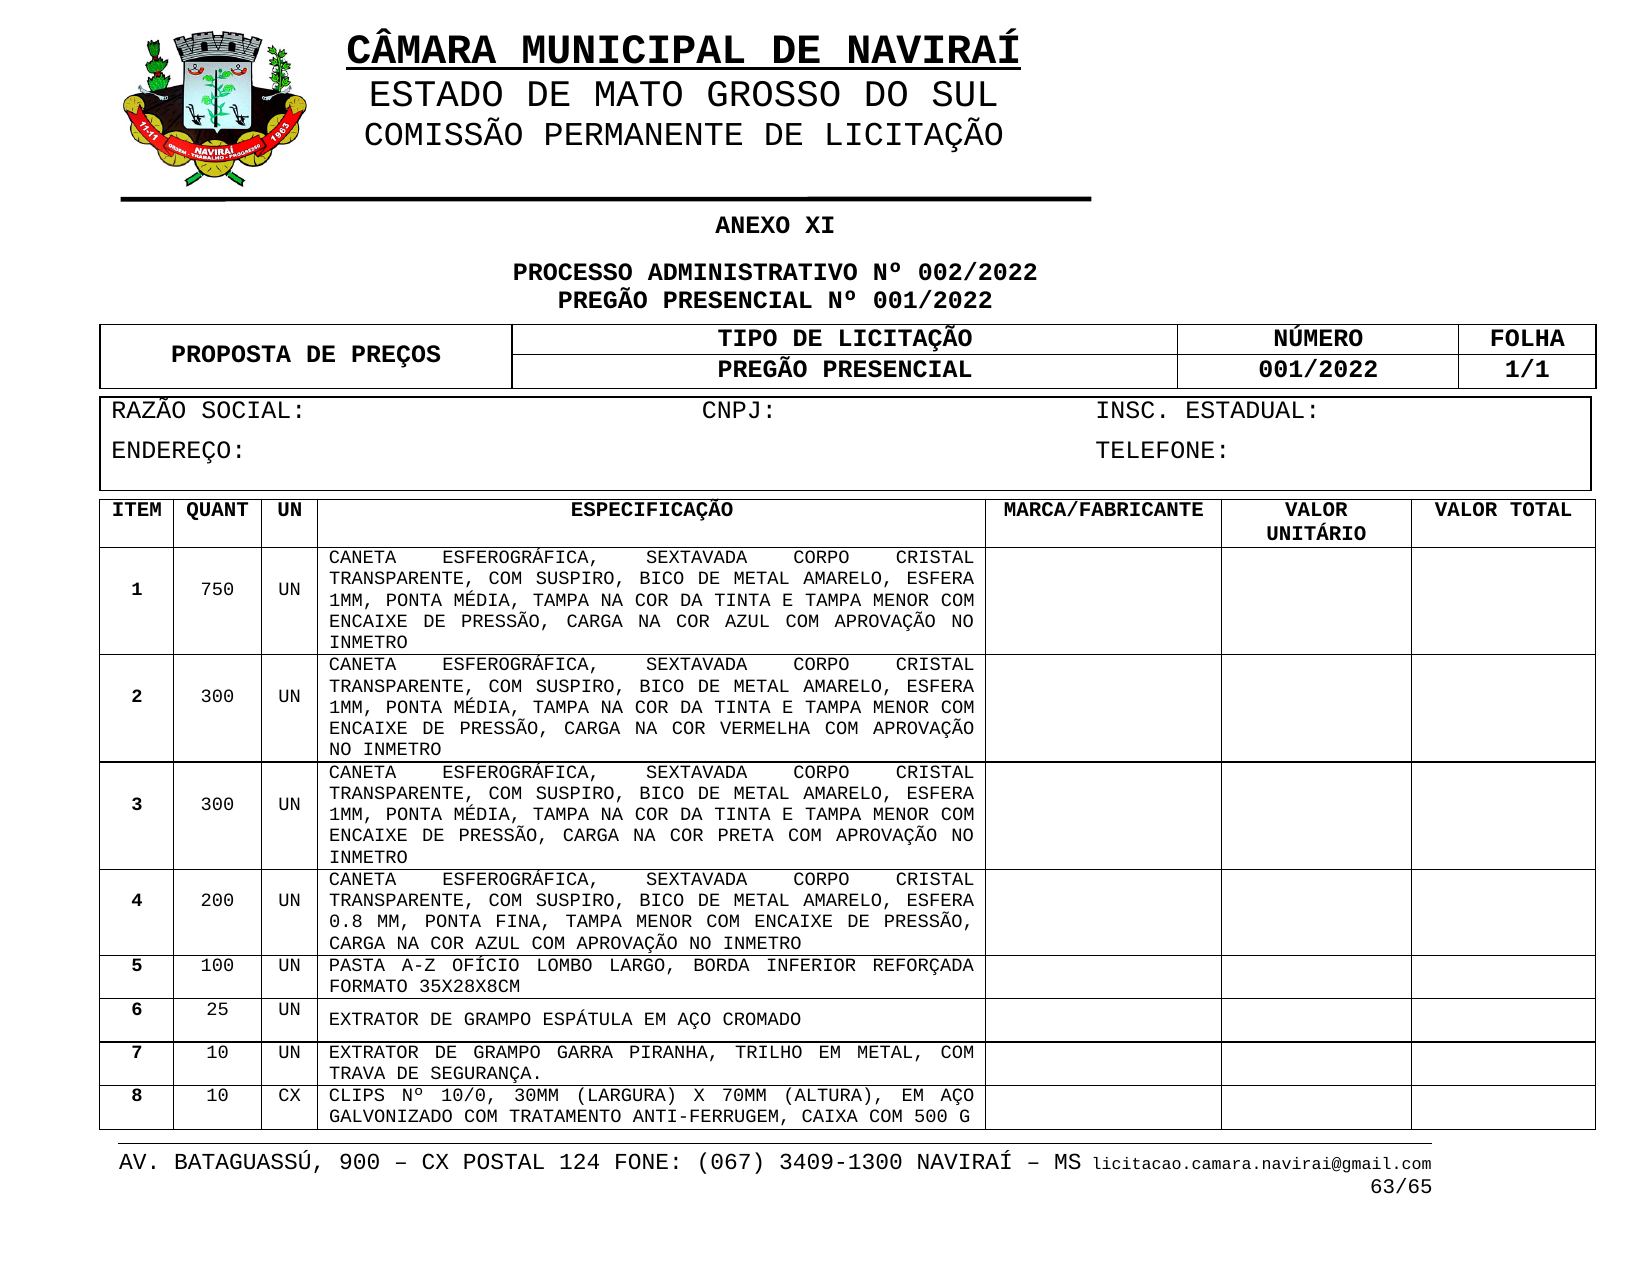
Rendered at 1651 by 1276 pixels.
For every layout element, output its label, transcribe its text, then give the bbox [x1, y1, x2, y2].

table_cell TELEFONE: [1084, 438, 1590, 490]
table_cell UN [262, 763, 317, 869]
table_header ESPECIFICAÇÃO [318, 500, 985, 547]
table_cell ENDEREÇO: [101, 438, 690, 490]
table_cell [1412, 870, 1595, 955]
table_header PROPOSTA DE PREÇOS [101, 325, 511, 387]
table_cell [1222, 763, 1411, 869]
table_header FOLHA [1459, 325, 1595, 353]
table_cell [986, 1086, 1221, 1128]
table_cell UN [262, 655, 317, 761]
table_cell CANETA ESFEROGRÁFICA, SEXTAVADA CORPO CRISTAL TRANSPARENTE, COM SUSPIRO, BICO DE METAL AMARELO, ESFERA 1MM, PONTA MÉDIA, TAMPA NA COR DA TINTA E TAMPA MENOR COM ENCAIXE DE PRESSÃO, CARGA NA COR AZUL COM APROVAÇÃO NO INMETRO [318, 548, 985, 654]
table_cell 1/1 [1459, 355, 1595, 387]
text PREGÃO PRESENCIAL Nº 001/2022 [118, 288, 1432, 316]
table_cell [1412, 763, 1595, 869]
table_cell [1412, 956, 1595, 998]
table_cell 5 [100, 956, 173, 998]
table_cell [1222, 548, 1411, 654]
table_cell 300 [174, 763, 261, 869]
table_cell PASTA A-Z OFÍCIO LOMBO LARGO, BORDA INFERIOR REFORÇADA FORMATO 35X28X8CM [318, 956, 985, 998]
table_cell 1 [100, 548, 173, 654]
table_cell CANETA ESFEROGRÁFICA, SEXTAVADA CORPO CRISTAL TRANSPARENTE, COM SUSPIRO, BICO DE METAL AMARELO, ESFERA 1MM, PONTA MÉDIA, TAMPA NA COR DA TINTA E TAMPA MENOR COM ENCAIXE DE PRESSÃO, CARGA NA COR VERMELHA COM APROVAÇÃO NO INMETRO [318, 655, 985, 761]
table_header VALOR TOTAL [1412, 500, 1595, 547]
table_cell CLIPS Nº 10/0, 30MM (LARGURA) X 70MM (ALTURA), EM AÇO GALVONIZADO COM TRATAMENTO ANTI-FERRUGEM, CAIXA COM 500 G [318, 1086, 985, 1128]
text PROCESSO ADMINISTRATIVO Nº 002/2022 [118, 260, 1432, 288]
table_cell [690, 438, 1084, 490]
table_cell 200 [174, 870, 261, 955]
table_cell [986, 655, 1221, 761]
table_cell PREGÃO PRESENCIAL [513, 355, 1177, 387]
table_cell UN [262, 999, 317, 1041]
text ANEXO XI [118, 213, 1432, 241]
table_header RAZÃO SOCIAL: [101, 398, 690, 438]
table_cell [1222, 999, 1411, 1041]
table_cell [1412, 1086, 1595, 1128]
table_cell [986, 763, 1221, 869]
table_cell 4 [100, 870, 173, 955]
table_header UN [262, 500, 317, 547]
table_cell [986, 870, 1221, 955]
table_cell [1222, 1043, 1411, 1085]
table_header MARCA/FABRICANTE [986, 500, 1221, 547]
table_cell UN [262, 870, 317, 955]
table_cell [986, 1043, 1221, 1085]
table_header QUANT [174, 500, 261, 547]
table_cell [1412, 655, 1595, 761]
table_cell [1222, 870, 1411, 955]
table_cell 8 [100, 1086, 173, 1128]
table_header TIPO DE LICITAÇÃO [513, 325, 1177, 353]
table_cell 750 [174, 548, 261, 654]
table_cell UN [262, 1043, 317, 1085]
table_header CNPJ: [690, 398, 1084, 438]
table_cell 25 [174, 999, 261, 1041]
table_header NÚMERO [1178, 325, 1458, 353]
table_cell [1222, 956, 1411, 998]
table_cell EXTRATOR DE GRAMPO ESPÁTULA EM AÇO CROMADO [318, 999, 985, 1041]
table_cell CX [262, 1086, 317, 1128]
table_header VALOR UNITÁRIO [1222, 500, 1411, 547]
table_cell [1222, 655, 1411, 761]
table_cell UN [262, 956, 317, 998]
table_cell [1412, 1043, 1595, 1085]
table_cell UN [262, 548, 317, 654]
table_cell [1412, 999, 1595, 1041]
table_cell [1412, 548, 1595, 654]
table_cell EXTRATOR DE GRAMPO GARRA PIRANHA, TRILHO EM METAL, COM TRAVA DE SEGURANÇA. [318, 1043, 985, 1085]
table_cell CANETA ESFEROGRÁFICA, SEXTAVADA CORPO CRISTAL TRANSPARENTE, COM SUSPIRO, BICO DE METAL AMARELO, ESFERA 1MM, PONTA MÉDIA, TAMPA NA COR DA TINTA E TAMPA MENOR COM ENCAIXE DE PRESSÃO, CARGA NA COR PRETA COM APROVAÇÃO NO INMETRO [318, 763, 985, 869]
table_cell [986, 999, 1221, 1041]
table_cell [986, 956, 1221, 998]
table_cell 2 [100, 655, 173, 761]
table_cell 100 [174, 956, 261, 998]
table_cell CANETA ESFEROGRÁFICA, SEXTAVADA CORPO CRISTAL TRANSPARENTE, COM SUSPIRO, BICO DE METAL AMARELO, ESFERA 0.8 MM, PONTA FINA, TAMPA MENOR COM ENCAIXE DE PRESSÃO, CARGA NA COR AZUL COM APROVAÇÃO NO INMETRO [318, 870, 985, 955]
table_header ITEM [100, 500, 173, 547]
table_cell 300 [174, 655, 261, 761]
table_cell 10 [174, 1086, 261, 1128]
table_cell [986, 548, 1221, 654]
table_cell 6 [100, 999, 173, 1041]
table_cell 10 [174, 1043, 261, 1085]
table_cell 001/2022 [1178, 355, 1458, 387]
table_cell 7 [100, 1043, 173, 1085]
table_cell 3 [100, 763, 173, 869]
table_header INSC. ESTADUAL: [1084, 398, 1590, 438]
table_cell [1222, 1086, 1411, 1128]
